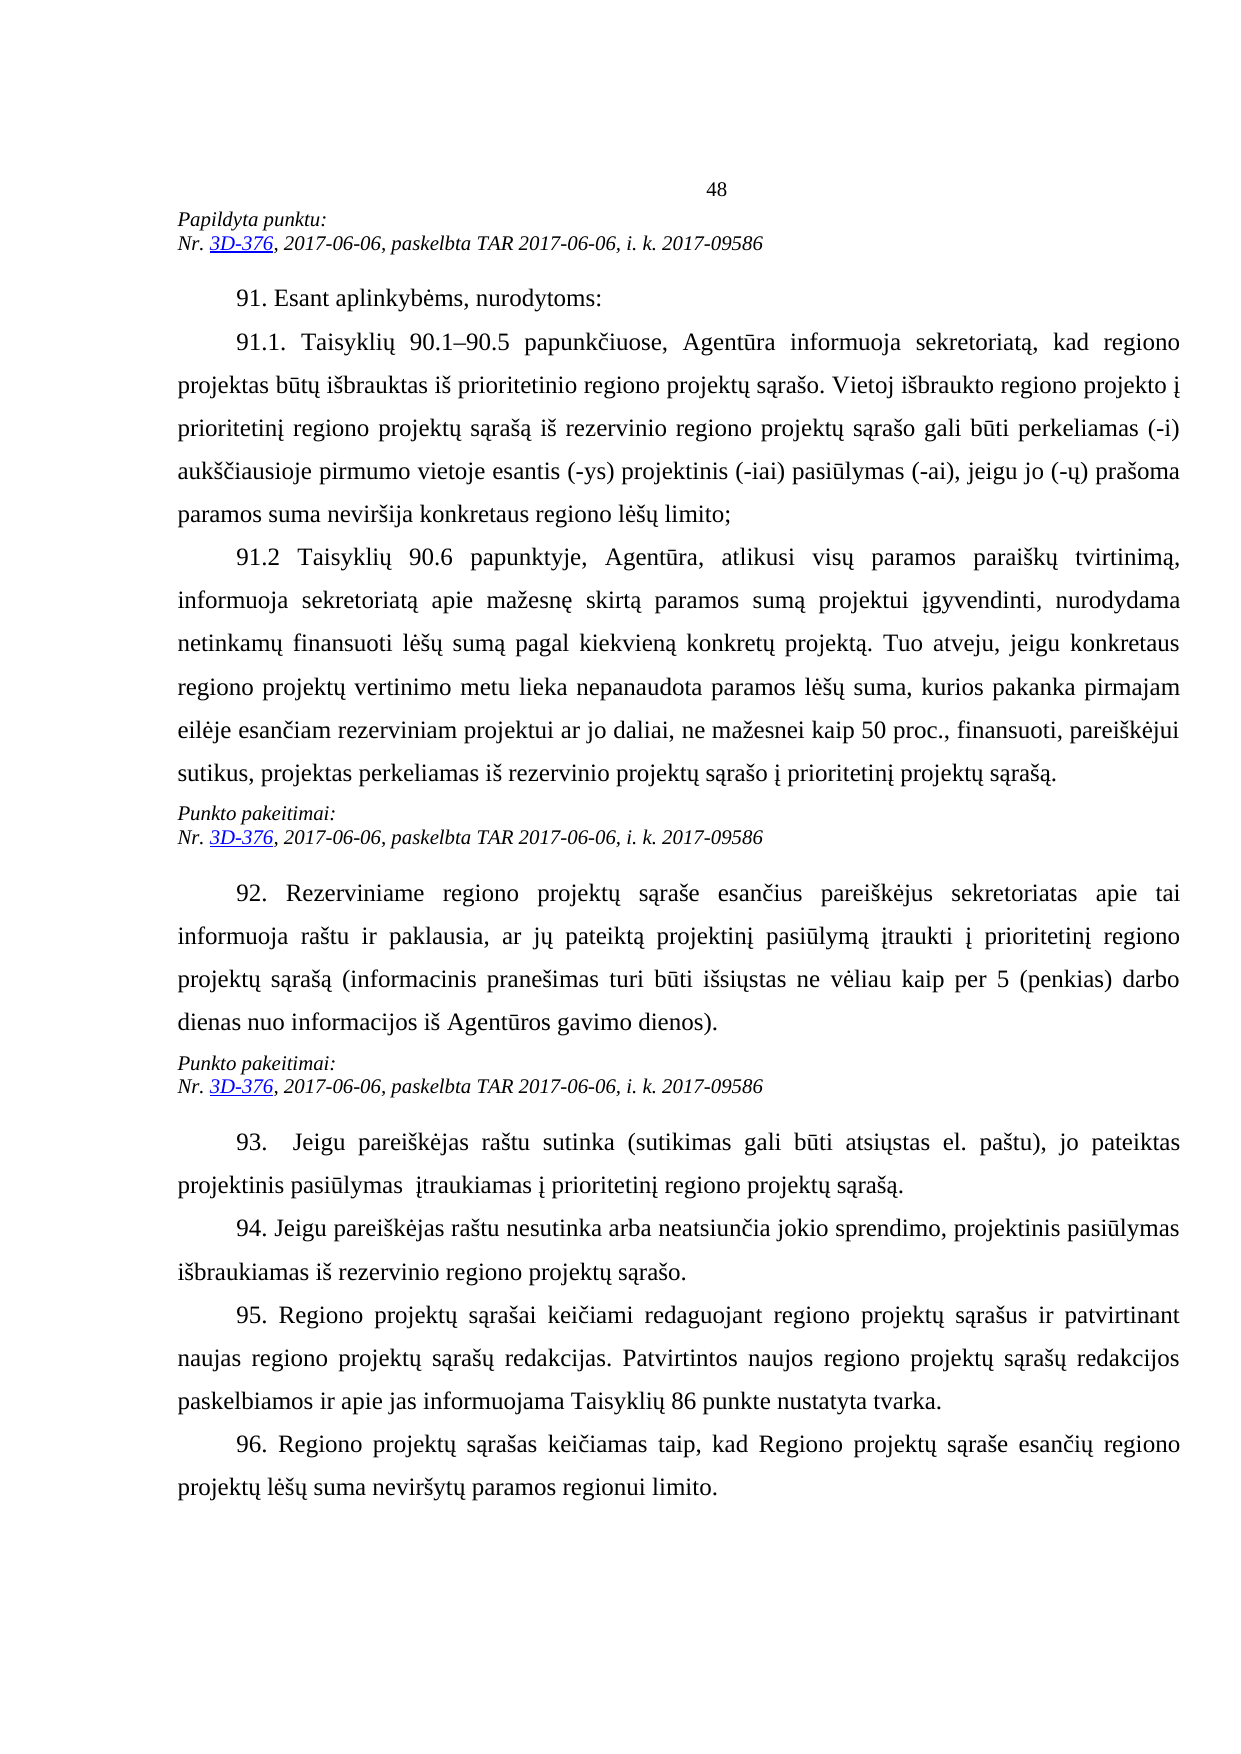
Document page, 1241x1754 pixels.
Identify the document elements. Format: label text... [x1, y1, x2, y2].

text Nr. 3D-376, 2017-06-06, paskelbta TAR 2017-06-06, i. k. 2017-09586 [177, 1074, 1181, 1098]
text 91. Esant aplinkybėms, nurodytoms: [177, 283, 1181, 312]
text 94. Jeigu pareiškėjas raštu nesutinka arba neatsiunčia jokio sprendimo, projektinis pasiūlymas išbraukiamas iš rezervinio regiono projektų sąrašo. [177, 1213, 1181, 1285]
text Punkto pakeitimai: [177, 801, 1181, 825]
text 95. Regiono projektų sąrašai keičiami redaguojant regiono projektų sąrašus ir patvirtinant naujas regiono projektų sąrašų redakcijas. Patvirtintos naujos regiono projektų sąrašų redakcijos paskelbiamos ir apie jas informuojama Taisyklių 86 punkte nustatyta tvarka. [177, 1300, 1181, 1415]
text Punkto pakeitimai: [177, 1050, 1181, 1074]
text Papildyta punktu: [177, 207, 1181, 231]
text Nr. 3D-376, 2017-06-06, paskelbta TAR 2017-06-06, i. k. 2017-09586 [177, 825, 1181, 849]
text Nr. 3D-376, 2017-06-06, paskelbta TAR 2017-06-06, i. k. 2017-09586 [177, 231, 1181, 255]
text 96. Regiono projektų sąrašas keičiamas taip, kad Regiono projektų sąraše esančių regiono projektų lėšų suma neviršytų paramos regionui limito. [177, 1429, 1181, 1501]
text 92. Rezerviniame regiono projektų sąraše esančius pareiškėjus sekretoriatas apie tai informuoja raštu ir paklausia, ar jų pateiktą projektinį pasiūlymą įtraukti į prioritetinį regiono projektų sąrašą (informacinis pranešimas turi būti išsiųstas ne vėliau kaip per 5 (penkias) darbo dienas nuo informacijos iš Agentūros gavimo dienos). [177, 878, 1181, 1036]
text 93. Jeigu pareiškėjas raštu sutinka (sutikimas gali būti atsiųstas el. paštu), jo pateiktas projektinis pasiūlymas įtraukiamas į prioritetinį regiono projektų sąrašą. [177, 1127, 1181, 1199]
text 91.1. Taisyklių 90.1–90.5 papunkčiuose, Agentūra informuoja sekretoriatą, kad regiono projektas būtų išbrauktas iš prioritetinio regiono projektų sąrašo. Vietoj išbraukto regiono projekto į prioritetinį regiono projektų sąrašą iš rezervinio regiono projektų sąrašo gali būti perkeliamas (-i) aukščiausioje pirmumo vietoje esantis (-ys) projektinis (-iai) pasiūlymas (-ai), jeigu jo (-ų) prašoma paramos suma neviršija konkretaus regiono lėšų limito; [177, 327, 1181, 528]
text 91.2 Taisyklių 90.6 papunktyje, Agentūra, atlikusi visų paramos paraiškų tvirtinimą, informuoja sekretoriatą apie mažesnę skirtą paramos sumą projektui įgyvendinti, nurodydama netinkamų finansuoti lėšų sumą pagal kiekvieną konkretų projektą. Tuo atveju, jeigu konkretaus regiono projektų vertinimo metu lieka nepanaudota paramos lėšų suma, kurios pakanka pirmajam eilėje esančiam rezerviniam projektui ar jo daliai, ne mažesnei kaip 50 proc., finansuoti, pareiškėjui sutikus, projektas perkeliamas iš rezervinio projektų sąrašo į prioritetinį projektų sąrašą. [177, 542, 1181, 787]
